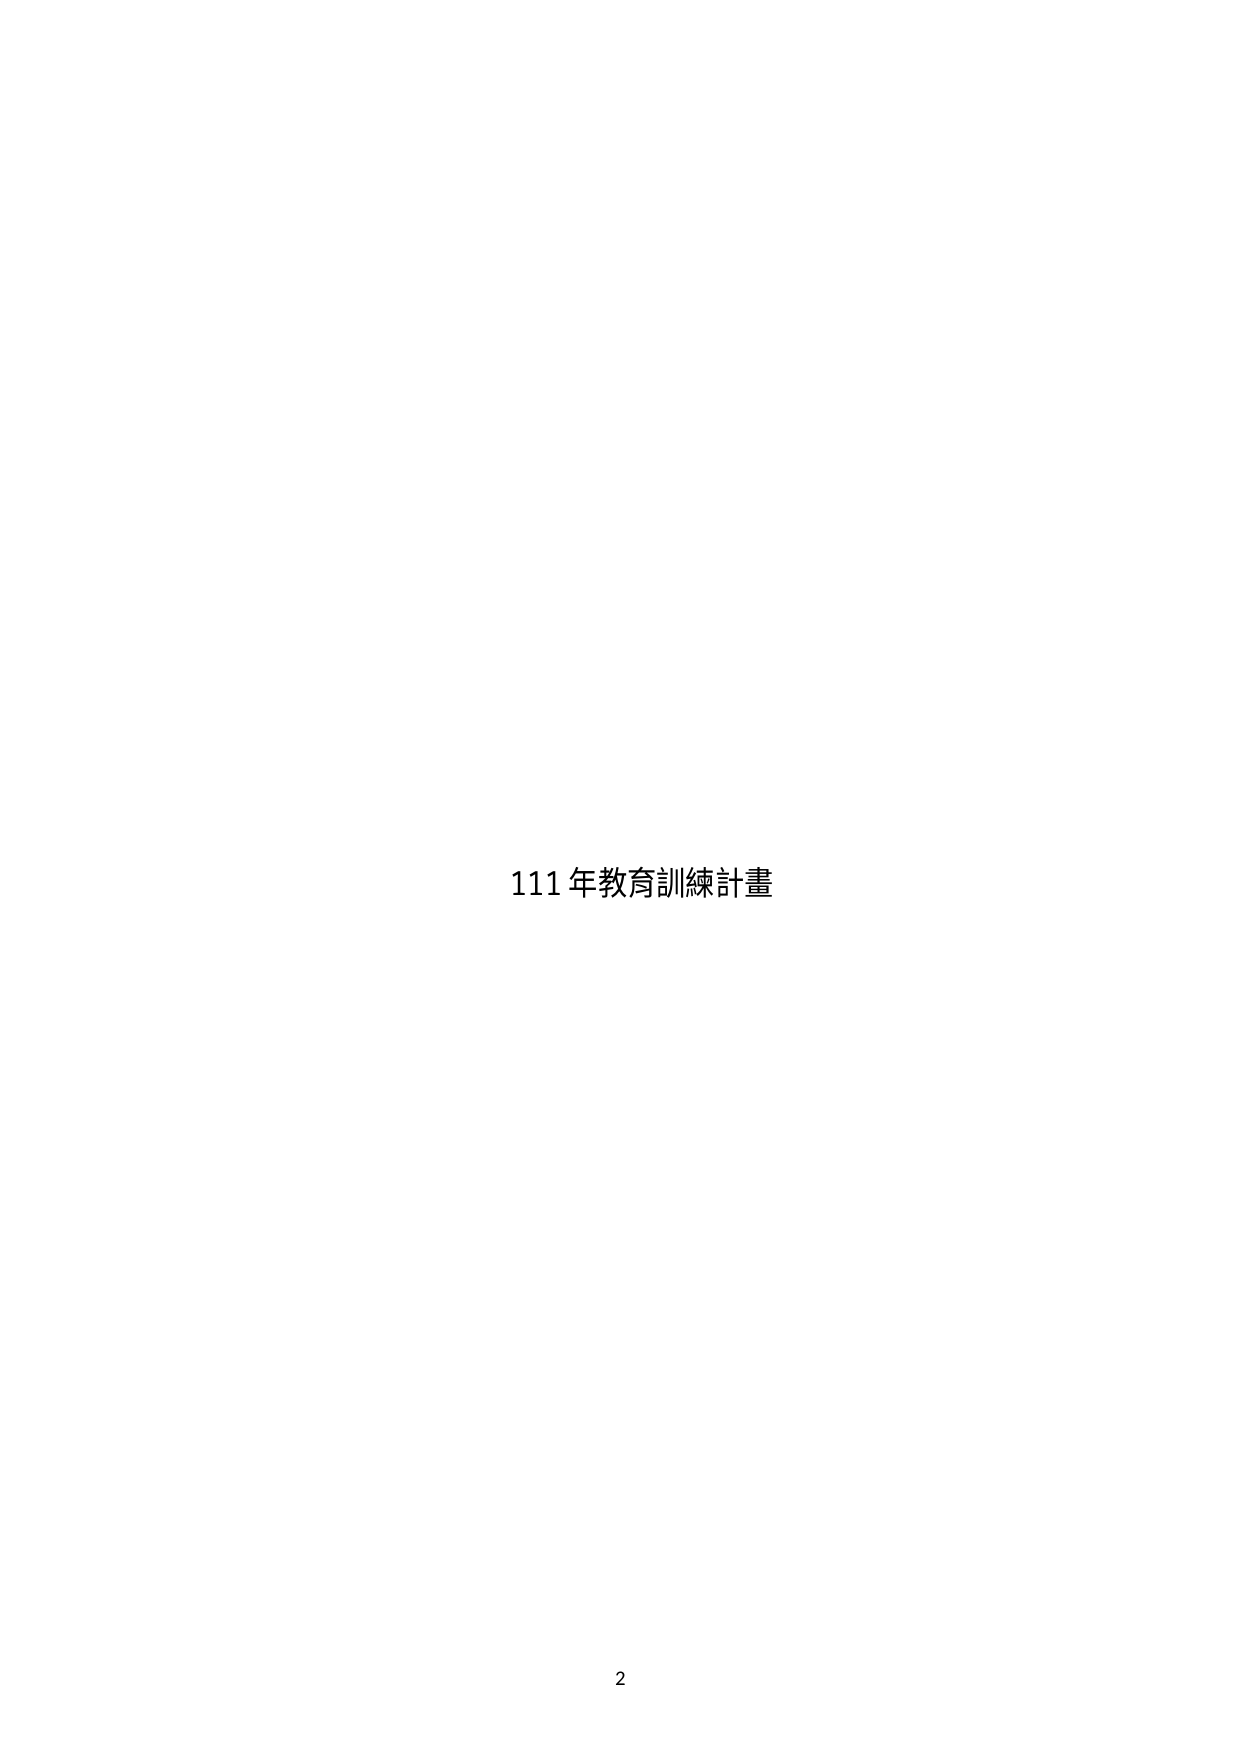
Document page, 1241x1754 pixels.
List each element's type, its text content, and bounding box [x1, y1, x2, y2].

text 111年教育訓練計畫 [160, 839, 1122, 901]
